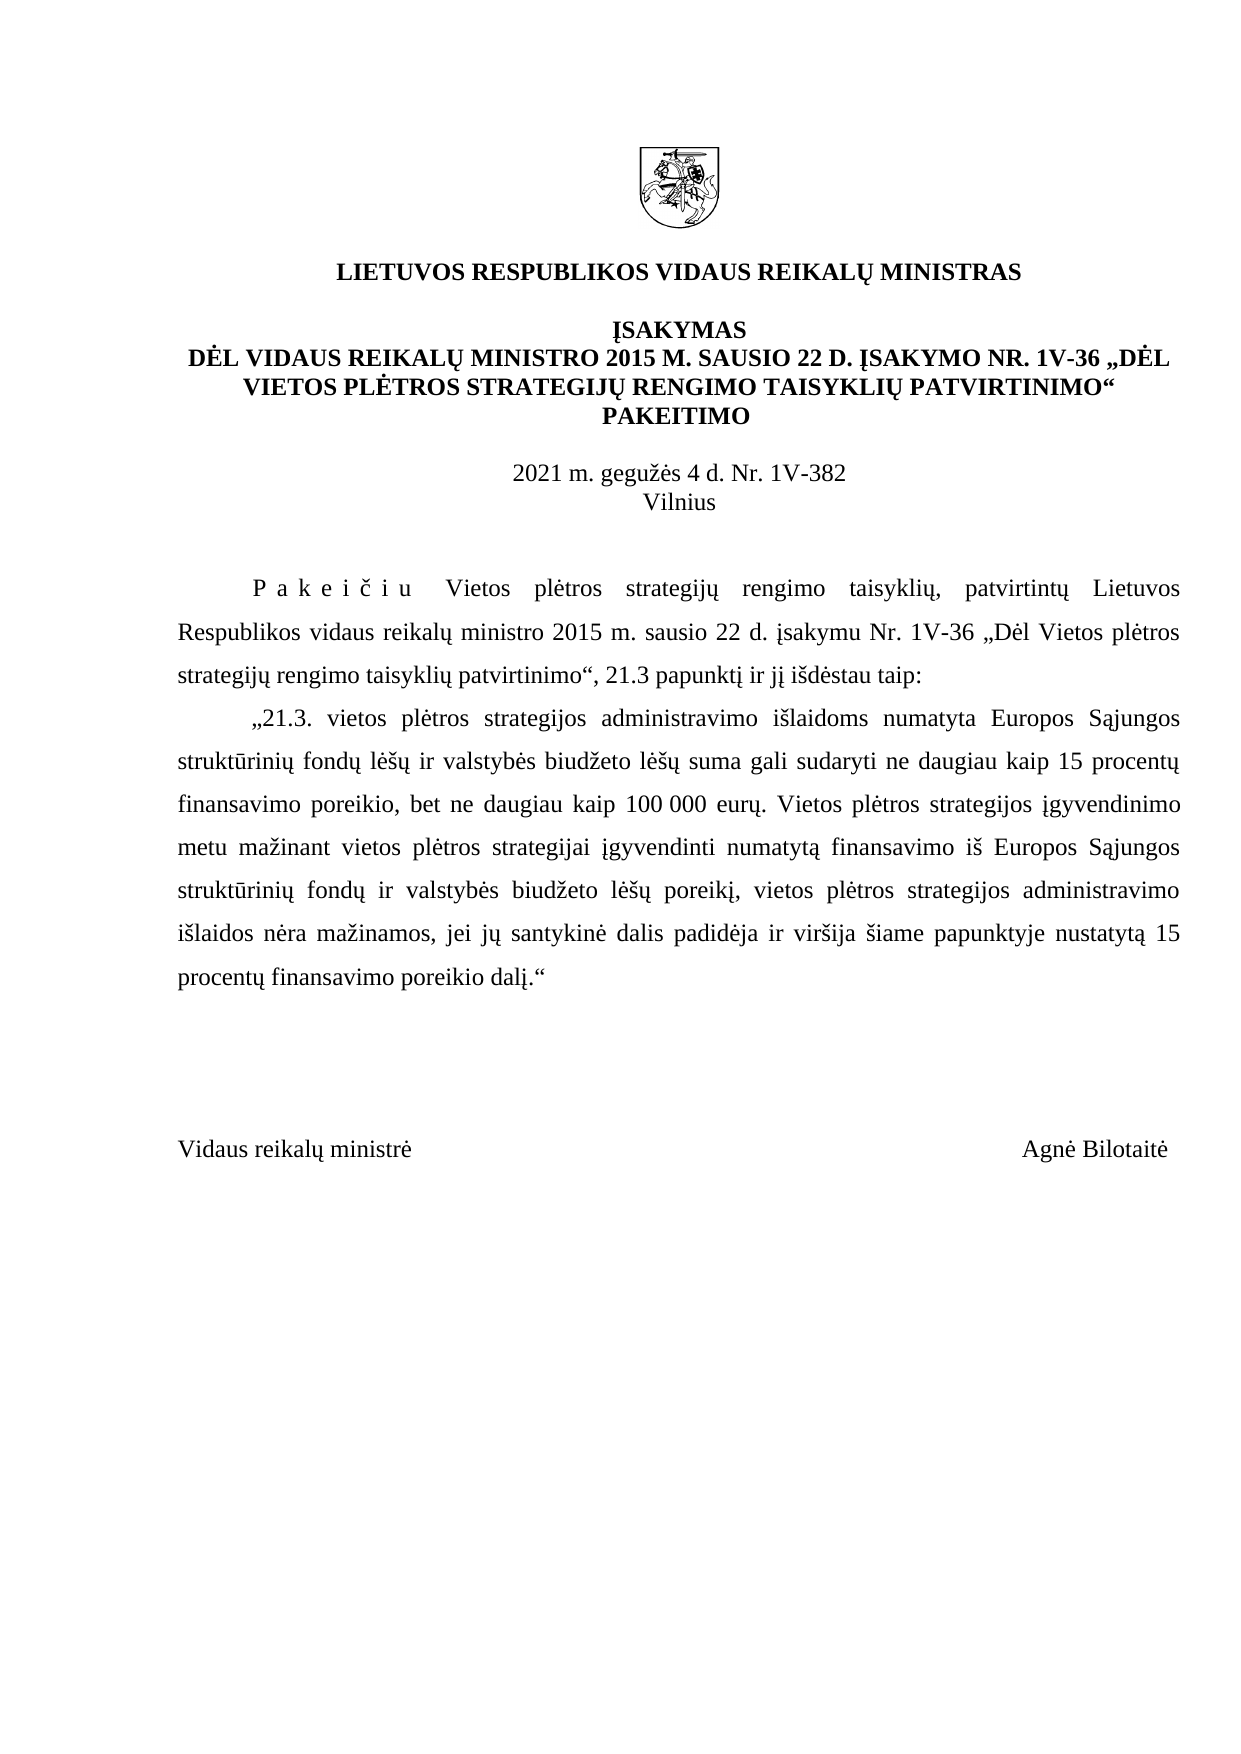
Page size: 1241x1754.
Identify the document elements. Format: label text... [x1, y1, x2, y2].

text dėl VIDAUS REIKALŲ MINISTRO 2015 M. SAUSIO 22 D. ĮSAKYMO NR. 1V-36 „DĖL VIETOS PLĖTROS STRATEGIJŲ RENGIMO TAISYKLIŲ patvirtinimo“ PAKEITIMO [177, 343, 1181, 430]
text ĮSAKYMAS [177, 315, 1181, 343]
text LIETUVOS RESPUBLIKOS VIDAUS REIKALŲ MINISTRAS [177, 257, 1181, 286]
text 2021 m. gegužės 4 d. Nr. 1V-382 [177, 458, 1181, 487]
text Vidaus reikalų ministrė Agnė Bilotaitė [177, 1134, 1181, 1163]
text Vilnius [177, 487, 1181, 516]
text Pakeičiu Vietos plėtros strategijų rengimo taisyklių, patvirtintų Lietuvos Respublikos vidaus reikalų ministro 2015 m. sausio 22 d. įsakymu Nr. 1V-36 „Dėl Vietos plėtros strategijų rengimo taisyklių patvirtinimo“, 21.3 papunktį ir jį išdėstau taip: [177, 573, 1181, 688]
text „21.3. vietos plėtros strategijos administravimo išlaidoms numatyta Europos Sąjungos struktūrinių fondų lėšų ir valstybės biudžeto lėšų suma gali sudaryti ne daugiau kaip 15 procentų finansavimo poreikio, bet ne daugiau kaip 100 000 eurų. Vietos plėtros strategijos įgyvendinimo metu mažinant vietos plėtros strategijai įgyvendinti numatytą finansavimo iš Europos Sąjungos struktūrinių fondų ir valstybės biudžeto lėšų poreikį, vietos plėtros strategijos administravimo išlaidos nėra mažinamos, jei jų santykinė dalis padidėja ir viršija šiame papunktyje nustatytą 15 procentų finansavimo poreikio dalį.“ [177, 703, 1181, 990]
